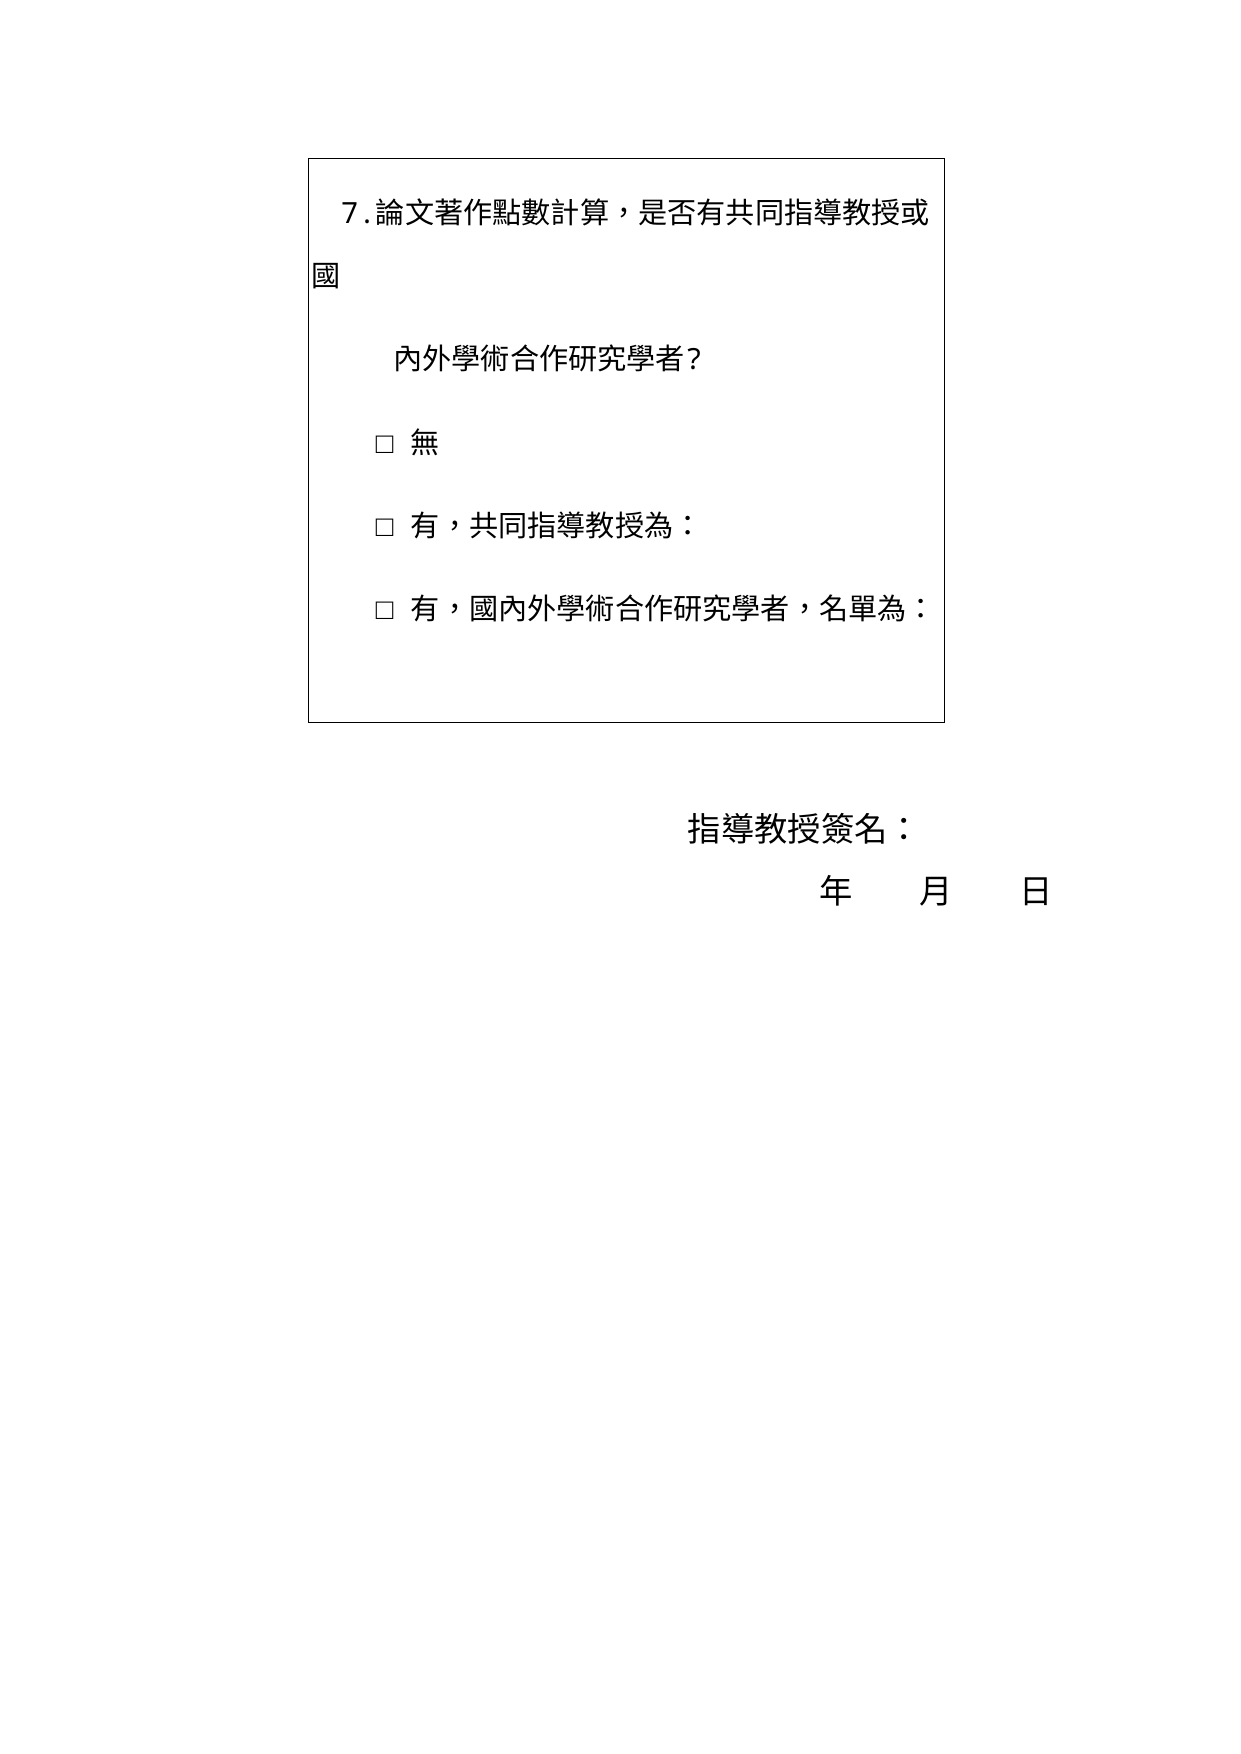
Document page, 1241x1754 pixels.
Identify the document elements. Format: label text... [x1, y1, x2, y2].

table_cell 7.論文著作點數計算，是否有共同指導教授或國 內外學術合作研究學者? □ 無 □ 有，共同指導教授為： □ 有，國內外學術合作研究學者，名單為： [309, 159, 944, 722]
text 年 月 日 [187, 848, 1053, 910]
text 指導教授簽名： [637, 785, 1053, 848]
